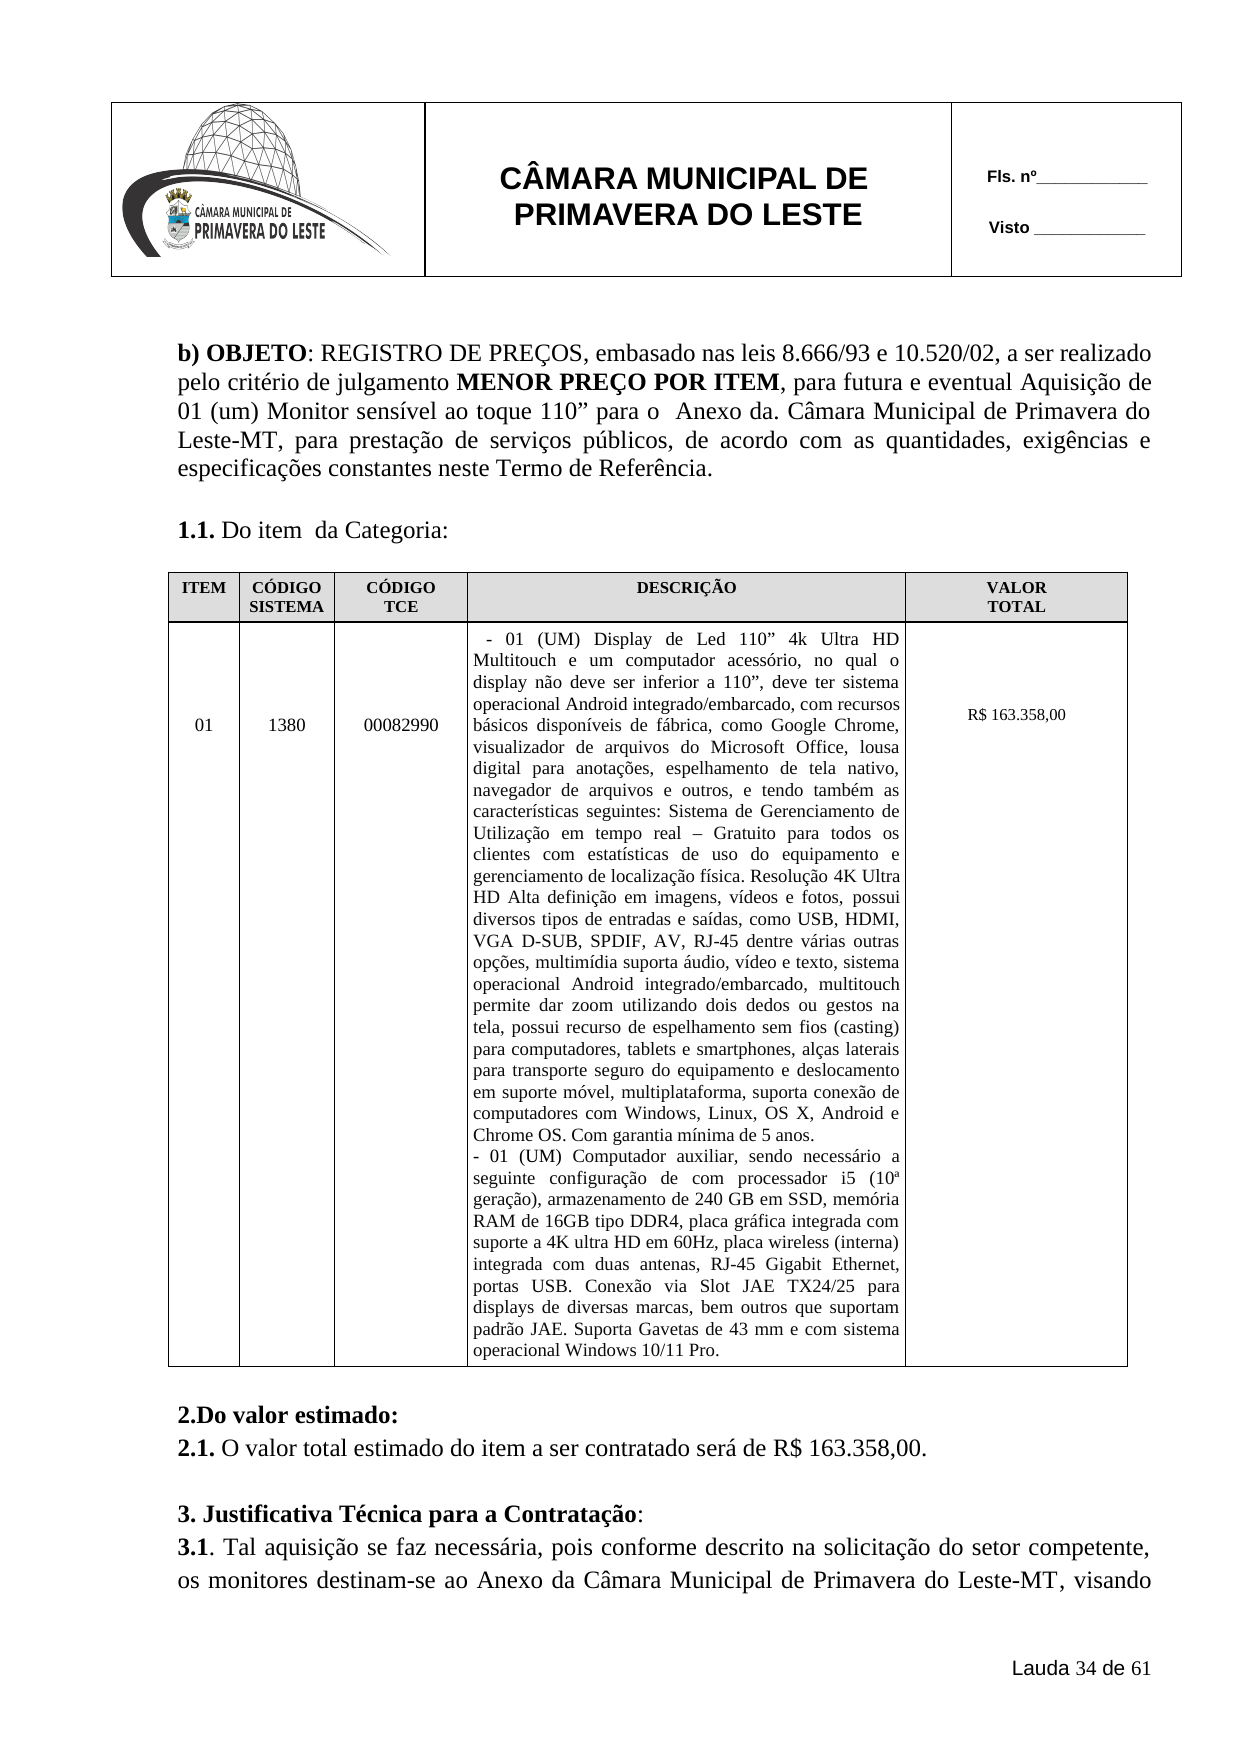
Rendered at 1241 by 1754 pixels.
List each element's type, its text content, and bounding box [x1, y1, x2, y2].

table_cell R$ 163.358,00 [906, 623, 1127, 1366]
text 1.1. Do item da Categoria: [177, 515, 1152, 544]
text 2.Do valor estimado: [177, 1400, 1152, 1429]
text 2.1. O valor total estimado do item a ser contratado será de R$ 163.358,00. [177, 1433, 1152, 1462]
text 3. Justificativa Técnica para a Contratação: [177, 1499, 1152, 1528]
list OBJETO: REGISTRO DE PREÇOS, embasado nas leis 8.666/93 e 10.520/02, a ser realizado pelo critério de julgamento MENOR PREÇO POR ITEM, para futura e eventual Aquisição de 01 (um) Monitor sensível ao toque 110” para o Anexo da. Câmara Municipal de Primavera do Leste-MT, para prestação de serviços públicos, de acordo com as quantidades, exigências e especificações constantes neste Termo de Referência. [177, 338, 1152, 482]
table_header ITEM [169, 573, 239, 621]
table_cell 1380 [240, 623, 334, 1366]
table_cell 01 [169, 623, 239, 1366]
table_cell - 01 (UM) Display de Led 110” 4k Ultra HD Multitouch e um computador acessório, no qual o display não deve ser inferior a 110”, deve ter sistema operacional Android integrado/embarcado, com recursos básicos disponíveis de fábrica, como Google Chrome, visualizador de arquivos do Microsoft Office, lousa digital para anotações, espelhamento de tela nativo, navegador de arquivos e outros, e tendo também as características seguintes: Sistema de Gerenciamento de Utilização em tempo real – Gratuito para todos os clientes com estatísticas de uso do equipamento e gerenciamento de localização física. Resolução 4K Ultra HD Alta definição em imagens, vídeos e fotos, possui diversos tipos de entradas e saídas, como USB, HDMI, VGA D-SUB, SPDIF, AV, RJ-45 dentre várias outras opções, multimídia suporta áudio, vídeo e texto, sistema operacional Android integrado/embarcado, multitouch permite dar zoom utilizando dois dedos ou gestos na tela, possui recurso de espelhamento sem fios (casting) para computadores, tablets e smartphones, alças laterais para transporte seguro do equipamento e deslocamento em suporte móvel, multiplataforma, suporta conexão de computadores com Windows, Linux, OS X, Android e Chrome OS. Com garantia mínima de 5 anos. - 01 (UM) Computador auxiliar, sendo necessário a seguinte configuração de com processador i5 (10ª geração), armazenamento de 240 GB em SSD, memória RAM de 16GB tipo DDR4, placa gráfica integrada com suporte a 4K ultra HD em 60Hz, placa wireless (interna) integrada com duas antenas, RJ-45 Gigabit Ethernet, portas USB. Conexão via Slot JAE TX24/25 para displays de diversas marcas, bem outros que suportam padrão JAE. Suporta Gavetas de 43 mm e com sistema operacional Windows 10/11 Pro. [468, 623, 905, 1366]
picture [122, 103, 392, 257]
table_header CÓDIGO TCE [335, 573, 467, 621]
text 3.1. Tal aquisição se faz necessária, pois conforme descrito na solicitação do setor competente, os monitores destinam-se ao Anexo da Câmara Municipal de Primavera do Leste-MT, visando [177, 1532, 1152, 1594]
table_header VALOR TOTAL [906, 573, 1127, 621]
table_header DESCRIÇÃO [468, 573, 905, 621]
table_cell 00082990 [335, 623, 467, 1366]
table_header CÓDIGO SISTEMA [240, 573, 334, 621]
